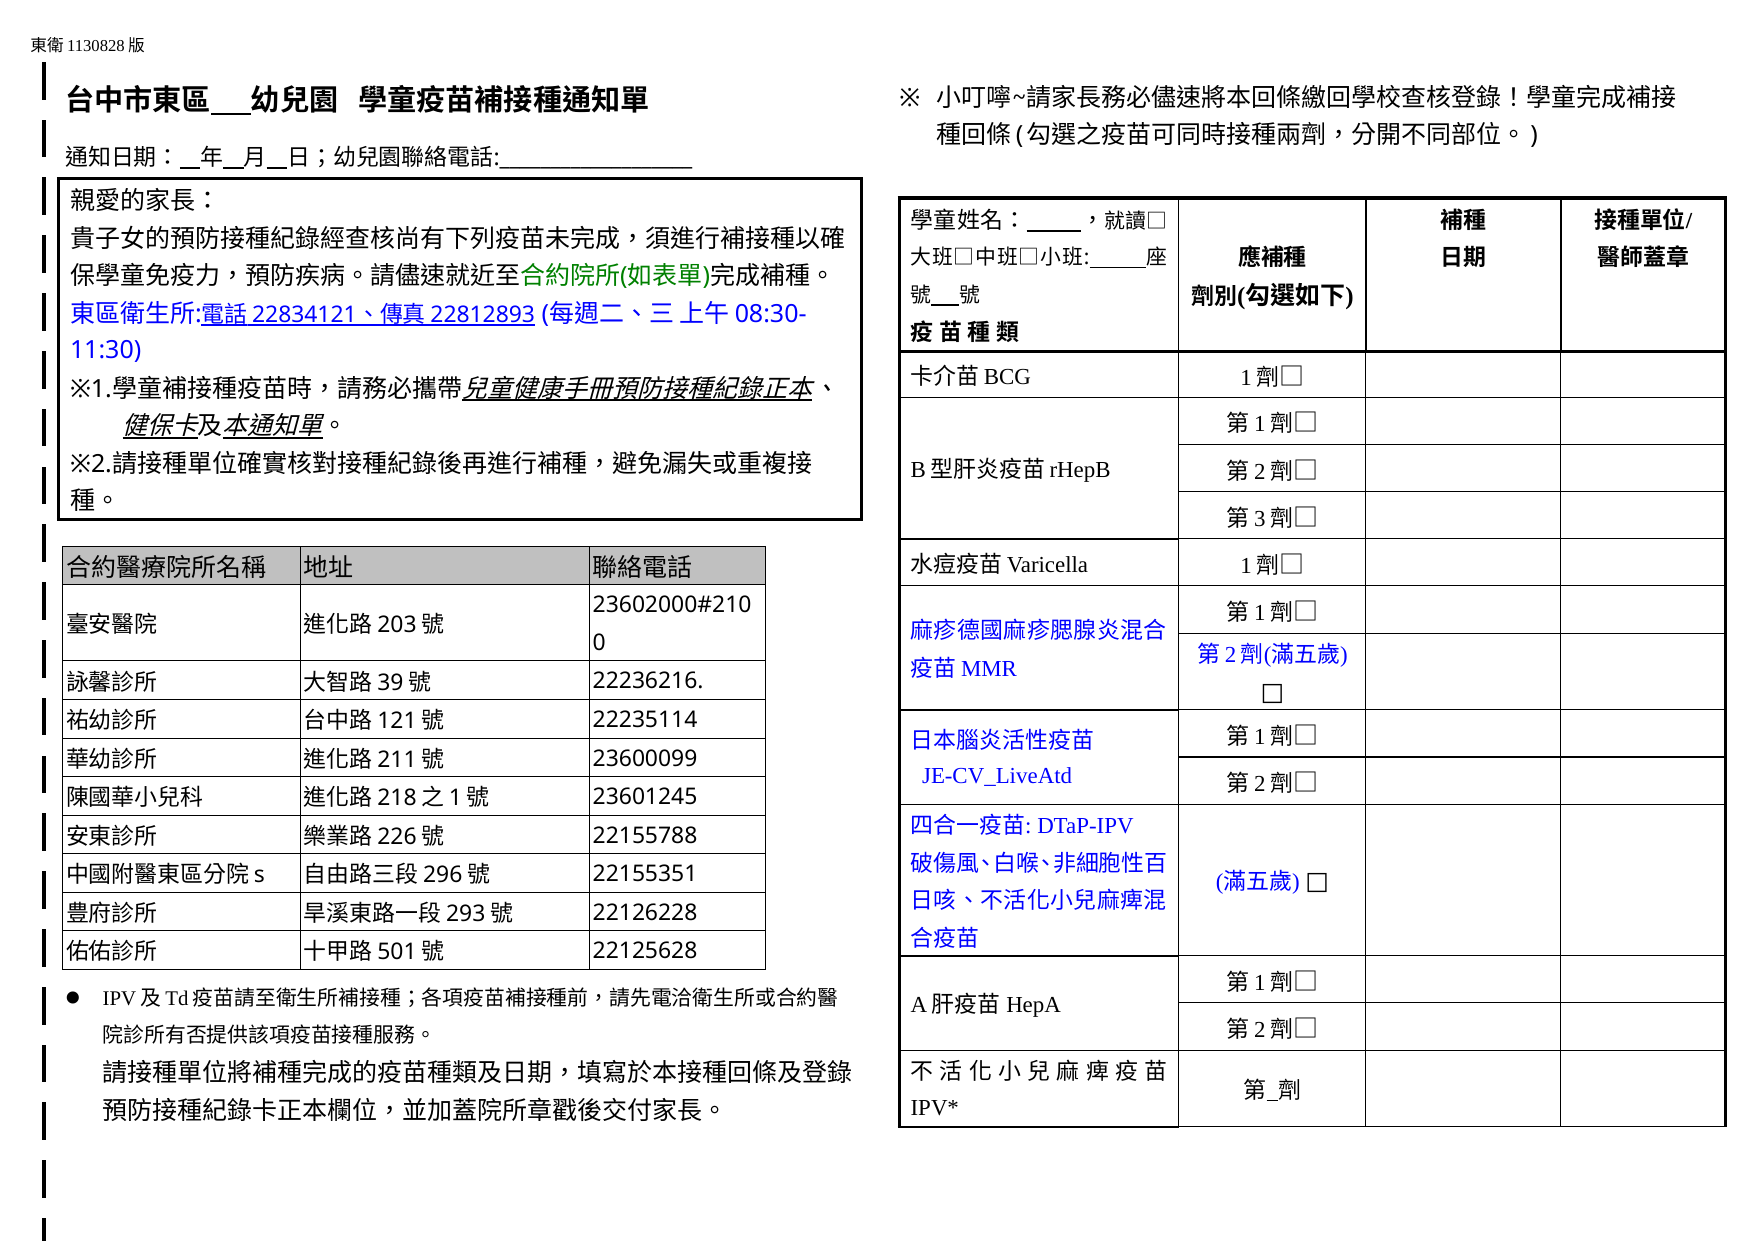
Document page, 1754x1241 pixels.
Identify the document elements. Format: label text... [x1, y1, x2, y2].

table_cell 23601245 [590, 777, 765, 814]
table_cell 22155788 [590, 816, 765, 853]
table_cell [1561, 492, 1724, 538]
table_cell 不活化小兒麻痺疫苗IPV* [901, 1051, 1178, 1126]
table_cell 第2劑□ [1179, 445, 1365, 491]
table_cell 自由路三段296號 [301, 854, 589, 892]
table_cell [1366, 445, 1560, 491]
table_cell 中國附醫東區分院s [63, 854, 300, 892]
table_cell [1366, 539, 1560, 585]
text [15, 20, 170, 61]
table_cell 旱溪東路一段293號 [301, 893, 589, 930]
table_cell [1561, 758, 1724, 803]
table_cell 陳國華小兒科 [63, 777, 300, 814]
table_cell 1劑□ [1179, 353, 1365, 397]
table_cell 台中路121號 [301, 700, 589, 737]
table_cell 十甲路501號 [301, 931, 589, 969]
table_cell 祐幼診所 [63, 700, 300, 737]
table_cell 第 劑 [1179, 1051, 1365, 1126]
table_cell 第2劑□ [1179, 1003, 1365, 1049]
table_cell [1561, 539, 1724, 585]
table_cell 22125628 [590, 931, 765, 969]
table_cell 22155351 [590, 854, 765, 892]
table_cell [1366, 956, 1560, 1002]
list IPV及Td疫苗請至衛生所補接種；各項疫苗補接種前，請先電洽衛生所或合約醫院診所有否提供該項疫苗接種服務。 [65, 977, 855, 1052]
table_cell 第3劑□ [1179, 492, 1365, 538]
table_header 應補種 劑別(勾選如下) [1179, 200, 1365, 349]
table_cell [1366, 1051, 1560, 1126]
text 東衛1130828版 [30, 28, 154, 53]
table_cell 四合一疫苗: DTaP-IPV 破傷風、白喉、非細胞性百日咳、不活化小兒麻痺混合疫苗 [901, 805, 1178, 955]
table_cell 卡介苗BCG [901, 353, 1178, 397]
table_cell 23600099 [590, 739, 765, 776]
table_cell 1劑□ [1179, 539, 1365, 585]
table_cell 樂業路226號 [301, 816, 589, 853]
table_cell [1366, 1003, 1560, 1049]
table_cell [1561, 1003, 1724, 1049]
table_cell [1561, 1051, 1724, 1126]
table_cell [1561, 805, 1724, 955]
table_cell A肝疫苗 HepA [901, 957, 1178, 1049]
table_cell [1561, 710, 1724, 756]
table_cell 詠馨診所 [63, 661, 300, 699]
table_cell 22126228 [590, 893, 765, 930]
table_cell [1366, 353, 1560, 397]
table_cell 第2劑□ [1179, 758, 1365, 803]
table_cell 大智路39號 [301, 661, 589, 699]
list 小叮嚀~請家長務必儘速將本回條繳回學校查核登錄！學童完成補接種回條(勾選之疫苗可同時接種兩劑，分開不同部位。) [899, 76, 1689, 151]
table_cell B型肝炎疫苗rHepB [901, 398, 1178, 538]
table_header 合約醫療院所名稱 [63, 547, 300, 584]
table_cell [1561, 445, 1724, 491]
table_header 學童姓名： ，就讀□大班□中班□小班: 座號 號 疫 苗 種 類 [901, 200, 1178, 349]
table_header 補種 日期 [1367, 200, 1560, 349]
list 請接種單位將補種完成的疫苗種類及日期，填寫於本接種回條及登錄預防接種紀錄卡正本欄位，並加蓋院所章戳後交付家長。 [65, 1052, 855, 1127]
table_cell 第1劑□ [1179, 710, 1365, 756]
table_header 地址 [301, 547, 589, 584]
table_header 親愛的家長： 貴子女的預防接種紀錄經查核尚有下列疫苗未完成，須進行補接種以確保學童免疫力，預防疾病。請儘速就近至合約院所(如表單)完成補種。 東區衛生所:電話22834121、傳真22812893 (每週二、三 上午08:30-11:30) ※1.學童補接種疫苗時，請務必攜帶兒童健康手冊預防接種紀錄正本、健保卡及本通知單。 ※2.請接種單位確實核對接種紀錄後再進行補種，避免漏失或重複接種。 [60, 180, 860, 518]
text 通知日期： 年 月 日；幼兒園聯絡電話:___________________ [65, 119, 855, 177]
table_cell (滿五歲) □ [1179, 805, 1365, 955]
table_cell 第1劑□ [1179, 398, 1365, 444]
table_cell [1561, 956, 1724, 1002]
table_cell [1366, 586, 1560, 633]
table_cell 佑佑診所 [63, 931, 300, 969]
table_cell 日本腦炎活性疫苗 JE-CV_LiveAtd [901, 711, 1178, 803]
table_cell 安東診所 [63, 816, 300, 853]
table_cell [1366, 398, 1560, 444]
table_cell 進化路218之1號 [301, 777, 589, 814]
table_cell 臺安醫院 [63, 585, 300, 660]
table_header 聯絡電話 [590, 547, 765, 584]
table_cell 豊府診所 [63, 893, 300, 930]
table_cell [1366, 492, 1560, 538]
table_cell 第2劑(滿五歲) □ [1179, 634, 1365, 709]
table_cell 水痘疫苗Varicella [901, 540, 1178, 585]
table_cell [1561, 586, 1724, 633]
table_cell [1561, 398, 1724, 444]
table_cell [1561, 353, 1724, 397]
table_cell 第1劑□ [1179, 586, 1365, 633]
table_cell 第1劑□ [1179, 956, 1365, 1002]
table_cell [1561, 634, 1724, 709]
table_cell 麻疹德國麻疹腮腺炎混合疫苗MMR [901, 586, 1178, 709]
table_cell [1366, 710, 1560, 756]
table_cell [1366, 805, 1560, 955]
text 台中市東區 幼兒園 學童疫苗補接種通知單 [65, 76, 846, 119]
table_cell 進化路203號 [301, 585, 589, 660]
table_cell [1366, 758, 1560, 803]
table_cell 22235114 [590, 700, 765, 737]
table_cell 華幼診所 [63, 739, 300, 776]
table_cell [1366, 634, 1560, 709]
table_cell 進化路211號 [301, 739, 589, 776]
table_header 接種單位/ 醫師蓋章 [1562, 200, 1724, 349]
table_cell 22236216. [590, 661, 765, 699]
table_cell 23602000#2100 [590, 585, 765, 660]
